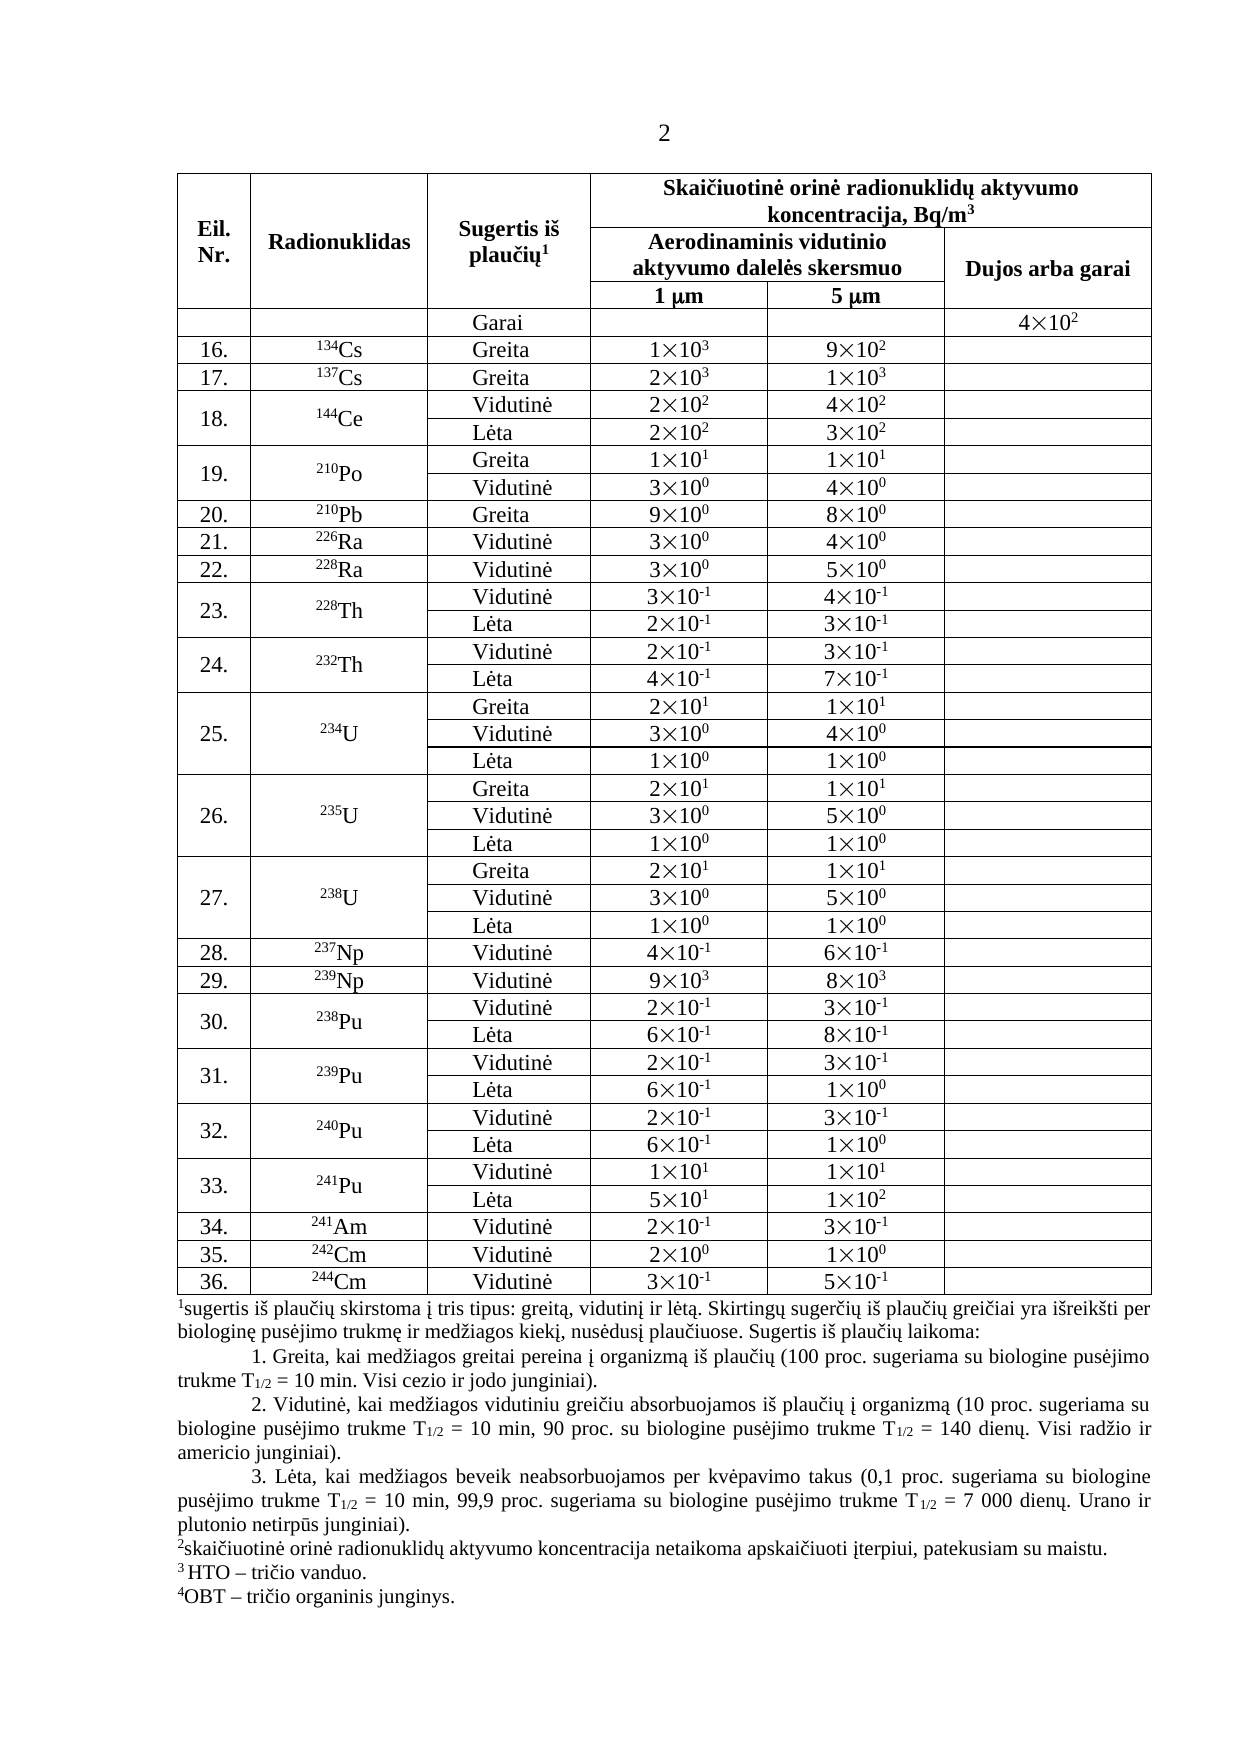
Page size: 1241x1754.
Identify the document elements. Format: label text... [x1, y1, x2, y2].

table_cell 1100 [768, 1241, 944, 1267]
table_cell [945, 1159, 1151, 1185]
table_cell Lėta [428, 419, 590, 445]
table_cell 1 m [591, 282, 767, 308]
table_cell [945, 1049, 1151, 1075]
text 2skaičiuotinė orinė radionuklidų aktyvumo koncentracija netaikoma apskaičiuoti įterpiui, patekusiam su maistu. [177, 1536, 1152, 1560]
table_cell 16. [178, 337, 250, 363]
table_cell Greita [428, 364, 590, 390]
text 4OBT – tričio organinis junginys. [177, 1584, 1152, 1608]
table_cell [591, 309, 767, 336]
table_cell 210-1 [591, 1049, 767, 1075]
table_cell 31. [178, 1049, 250, 1103]
table_cell 144Ce [251, 391, 427, 445]
table_cell 238U [251, 857, 427, 938]
table_cell 239Pu [251, 1049, 427, 1103]
table_cell Lėta [428, 1131, 590, 1157]
table_cell Vidutinė [428, 939, 590, 966]
table_cell 1103 [768, 364, 944, 390]
table_cell 3100 [591, 720, 767, 746]
table_cell 29. [178, 967, 250, 993]
table_cell [178, 309, 250, 336]
table_cell 1100 [768, 1076, 944, 1103]
table_cell 2101 [591, 693, 767, 719]
table_cell 310-1 [768, 638, 944, 664]
table_cell Vidutinė [428, 1268, 590, 1294]
table_cell 5100 [768, 802, 944, 829]
table_cell 1100 [768, 1131, 944, 1157]
table_cell 3100 [591, 474, 767, 500]
table_cell 310-1 [591, 1268, 767, 1294]
table_cell 4102 [768, 391, 944, 418]
table_cell 242Cm [251, 1241, 427, 1267]
text 1. Greita, kai medžiagos greitai pereina į organizmą iš plaučių (100 proc. sugeriama su biologine pusėjimo trukme T1/2 = 10 min. Visi cezio ir jodo junginiai). [177, 1343, 1152, 1392]
table_cell Lėta [428, 830, 590, 856]
table_cell 210-1 [591, 1104, 767, 1130]
table_cell Vidutinė [428, 1159, 590, 1185]
table_cell Lėta [428, 1186, 590, 1212]
table_cell [945, 939, 1151, 966]
table_cell [945, 528, 1151, 555]
table_cell 3100 [591, 556, 767, 582]
table_cell Vidutinė [428, 1213, 590, 1239]
table_cell 310-1 [768, 1049, 944, 1075]
table_cell 240Pu [251, 1104, 427, 1157]
table_cell 30. [178, 994, 250, 1048]
table_cell 8100 [768, 501, 944, 527]
table_cell [945, 775, 1151, 801]
table_cell Vidutinė [428, 556, 590, 582]
table_cell 610-1 [591, 1076, 767, 1103]
table_cell [945, 1213, 1151, 1239]
table_cell 4102 [945, 309, 1151, 336]
table_cell Vidutinė [428, 474, 590, 500]
table_cell 310-1 [768, 1213, 944, 1239]
table_cell [945, 1104, 1151, 1130]
table_cell 810-1 [768, 1021, 944, 1048]
table_cell Greita [428, 337, 590, 363]
table_cell 1102 [768, 1186, 944, 1212]
text 1sugertis iš plaučių skirstoma į tris tipus: greitą, vidutinį ir lėtą. Skirtingų sugerčių iš plaučių greičiai yra išreikšti per biologinę pusėjimo trukmę ir medžiagos kiekį, nusėdusį plaučiuose. Sugertis iš plaučių laikoma: [177, 1295, 1152, 1343]
table_cell [945, 665, 1151, 692]
table_cell 510-1 [768, 1268, 944, 1294]
table_cell [945, 364, 1151, 390]
table_cell 28. [178, 939, 250, 966]
table_cell 1100 [768, 748, 944, 774]
table_cell 134Cs [251, 337, 427, 363]
table_cell 3100 [591, 885, 767, 911]
table_cell 1101 [768, 693, 944, 719]
table_cell Aerodinaminis vidutinio aktyvumo dalelės skersmuo [591, 228, 944, 281]
table_cell 410-1 [591, 665, 767, 692]
table_cell 3100 [591, 528, 767, 555]
table_cell 4100 [768, 720, 944, 746]
table_cell 2102 [591, 419, 767, 445]
table_cell Vidutinė [428, 1241, 590, 1267]
table_cell [945, 994, 1151, 1020]
table_cell Lėta [428, 611, 590, 637]
table_cell [945, 1241, 1151, 1267]
table_cell Vidutinė [428, 528, 590, 555]
table_cell 23. [178, 583, 250, 637]
table_cell 232Th [251, 638, 427, 692]
table_cell Lėta [428, 748, 590, 774]
table_cell [768, 309, 944, 336]
table_cell 1103 [591, 337, 767, 363]
table_cell 1101 [768, 1159, 944, 1185]
table_cell [945, 583, 1151, 609]
table_cell 239Np [251, 967, 427, 993]
table_header Radionuklidas [251, 174, 427, 308]
table_cell 710-1 [768, 665, 944, 692]
table_cell [945, 1021, 1151, 1048]
table_cell 3102 [768, 419, 944, 445]
table_cell [945, 802, 1151, 829]
table_cell 610-1 [768, 939, 944, 966]
text 2. Vidutinė, kai medžiagos vidutiniu greičiu absorbuojamos iš plaučių į organizmą (10 proc. sugeriama su biologine pusėjimo trukme T1/2 = 10 min, 90 proc. su biologine pusėjimo trukme T1/2 = 140 dienų. Visi radžio ir americio junginiai). [177, 1392, 1152, 1464]
table_cell 24. [178, 638, 250, 692]
table_cell Vidutinė [428, 1049, 590, 1075]
table_cell 5101 [591, 1186, 767, 1212]
table_cell 1100 [591, 830, 767, 856]
table_cell 1101 [591, 1159, 767, 1185]
table_cell 1101 [591, 446, 767, 472]
table_header Eil. Nr. [178, 174, 250, 308]
table_cell 9100 [591, 501, 767, 527]
table_cell 4100 [768, 528, 944, 555]
table_cell [945, 501, 1151, 527]
table_cell 17. [178, 364, 250, 390]
table_cell 137Cs [251, 364, 427, 390]
table_cell Vidutinė [428, 391, 590, 418]
table_cell 8103 [768, 967, 944, 993]
table_cell Vidutinė [428, 885, 590, 911]
table_cell Lėta [428, 912, 590, 938]
table_cell 410-1 [591, 939, 767, 966]
table_cell 410-1 [768, 583, 944, 609]
table_header Sugertis iš plaučių1 [428, 174, 590, 308]
table_cell 1100 [591, 748, 767, 774]
table_cell 1100 [768, 830, 944, 856]
table_cell 35. [178, 1241, 250, 1267]
table_cell 234U [251, 693, 427, 774]
table_cell 310-1 [768, 611, 944, 637]
table_cell 1101 [768, 775, 944, 801]
table_cell 9103 [591, 967, 767, 993]
table_cell 5100 [768, 556, 944, 582]
table_cell Lėta [428, 1076, 590, 1103]
table_cell Greita [428, 446, 590, 472]
table_cell 238Pu [251, 994, 427, 1048]
table_cell Greita [428, 501, 590, 527]
table_cell Vidutinė [428, 994, 590, 1020]
table_cell 21. [178, 528, 250, 555]
table_cell 34. [178, 1213, 250, 1239]
text 3 HTO – tričio vanduo. [177, 1560, 1152, 1584]
table_cell 5100 [768, 885, 944, 911]
table_cell 2102 [591, 391, 767, 418]
table_cell 4100 [768, 474, 944, 500]
table_cell Vidutinė [428, 720, 590, 746]
table_cell [945, 1076, 1151, 1103]
table_cell [945, 638, 1151, 664]
table_cell 210-1 [591, 1213, 767, 1239]
table_cell Vidutinė [428, 802, 590, 829]
table_cell 210-1 [591, 994, 767, 1020]
table_cell Vidutinė [428, 1104, 590, 1130]
table_cell 20. [178, 501, 250, 527]
table_cell 210Pb [251, 501, 427, 527]
table_cell 210-1 [591, 611, 767, 637]
table_cell [945, 446, 1151, 472]
table_header Skaičiuotinė orinė radionuklidų aktyvumo koncentracija, Bq/m3 [591, 174, 1151, 227]
table_cell 310-1 [768, 1104, 944, 1130]
table_cell 228Ra [251, 556, 427, 582]
table_cell 610-1 [591, 1021, 767, 1048]
table_cell 237Np [251, 939, 427, 966]
table_cell [945, 556, 1151, 582]
table_cell 3100 [591, 802, 767, 829]
table_cell Vidutinė [428, 638, 590, 664]
table_cell 241Am [251, 1213, 427, 1239]
table_cell 310-1 [591, 583, 767, 609]
table_cell 19. [178, 446, 250, 500]
table_cell 1101 [768, 857, 944, 883]
table_cell 226Ra [251, 528, 427, 555]
table_cell Greita [428, 775, 590, 801]
table_cell Garai [428, 309, 590, 336]
table_cell [945, 720, 1151, 746]
table_cell 18. [178, 391, 250, 445]
table_cell [945, 830, 1151, 856]
table_cell [251, 309, 427, 336]
table_cell 244Cm [251, 1268, 427, 1294]
table_cell [945, 1131, 1151, 1157]
table_cell 1100 [768, 912, 944, 938]
table_cell 1101 [768, 446, 944, 472]
table_cell 32. [178, 1104, 250, 1157]
table_cell Lėta [428, 665, 590, 692]
table_cell 2101 [591, 775, 767, 801]
table_cell [945, 391, 1151, 418]
table_cell [945, 1268, 1151, 1294]
table_cell Dujos arba garai [945, 228, 1151, 308]
table_cell 27. [178, 857, 250, 938]
table_cell [945, 748, 1151, 774]
table_cell 228Th [251, 583, 427, 637]
table_cell [945, 967, 1151, 993]
table_cell Greita [428, 857, 590, 883]
table_cell Lėta [428, 1021, 590, 1048]
table_cell [945, 337, 1151, 363]
table_cell [945, 611, 1151, 637]
table_cell Vidutinė [428, 583, 590, 609]
table_cell 610-1 [591, 1131, 767, 1157]
table_cell 241Pu [251, 1159, 427, 1212]
table_cell 25. [178, 693, 250, 774]
table_cell 33. [178, 1159, 250, 1212]
table_cell 2103 [591, 364, 767, 390]
table_cell Vidutinė [428, 967, 590, 993]
table_cell [945, 857, 1151, 883]
table_cell 1100 [591, 912, 767, 938]
table_cell [945, 419, 1151, 445]
table_cell [945, 474, 1151, 500]
table_cell Greita [428, 693, 590, 719]
table_cell 210Po [251, 446, 427, 500]
table_cell 36. [178, 1268, 250, 1294]
table_cell 22. [178, 556, 250, 582]
table_cell 5 m [768, 282, 944, 308]
table_cell 2100 [591, 1241, 767, 1267]
table_cell [945, 693, 1151, 719]
text 3. Lėta, kai medžiagos beveik neabsorbuojamos per kvėpavimo takus (0,1 proc. sugeriama su biologine pusėjimo trukme T1/2 = 10 min, 99,9 proc. sugeriama su biologine pusėjimo trukme T1/2 = 7 000 dienų. Urano ir plutonio netirpūs junginiai). [177, 1464, 1152, 1536]
table_cell 310-1 [768, 994, 944, 1020]
table_cell 9102 [768, 337, 944, 363]
table_cell 235U [251, 775, 427, 856]
table_cell [945, 885, 1151, 911]
table_cell 26. [178, 775, 250, 856]
table_cell [945, 1186, 1151, 1212]
table_cell 2101 [591, 857, 767, 883]
table_cell [945, 912, 1151, 938]
table_cell 210-1 [591, 638, 767, 664]
